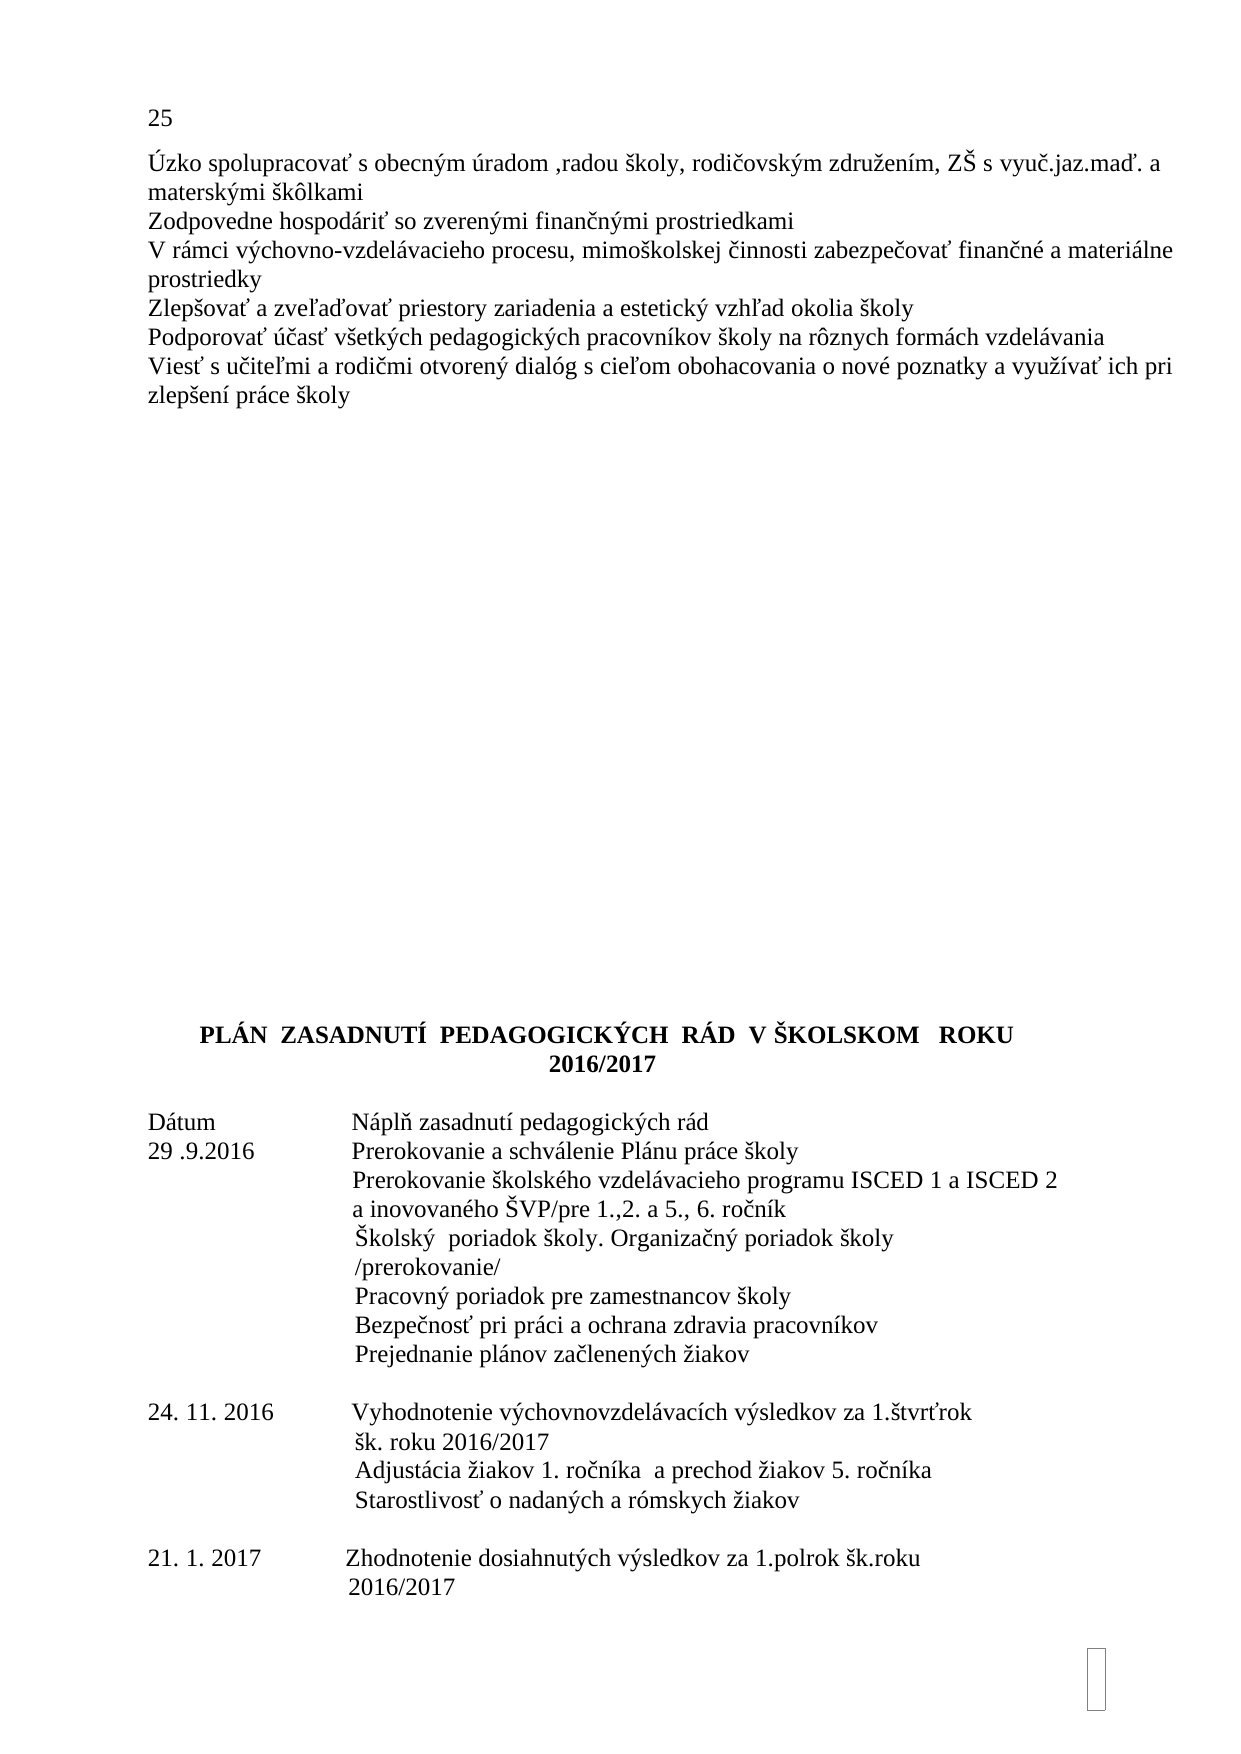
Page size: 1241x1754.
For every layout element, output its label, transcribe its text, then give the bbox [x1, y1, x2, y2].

text Úzko spolupracovať s obecným úradom ,radou školy, rodičovským združením, ZŠ s vyuč.jaz.maď. a materskými škôlkami [148, 148, 1181, 206]
text Školský poriadok školy. Organizačný poriadok školy [148, 1223, 1181, 1252]
text 2016/2017 [148, 1572, 1181, 1601]
text Adjustácia žiakov 1. ročníka a prechod žiakov 5. ročníka [148, 1455, 1181, 1484]
text V rámci výchovno-vzdelávacieho procesu, mimoškolskej činnosti zabezpečovať finančné a materiálne prostriedky [148, 235, 1181, 293]
text 2016/2017 [148, 1048, 1181, 1078]
text Prejednanie plánov začlenených žiakov [148, 1339, 1181, 1368]
text 21. 1. 2017 Zhodnotenie dosiahnutých výsledkov za 1.polrok šk.roku [148, 1543, 1181, 1572]
text Podporovať účasť všetkých pedagogických pracovníkov školy na rôznych formách vzdelávania [148, 322, 1181, 351]
text Pracovný poriadok pre zamestnancov školy [148, 1281, 1181, 1310]
text Starostlivosť o nadaných a rómskych žiakov [148, 1484, 1181, 1513]
text Viesť s učiteľmi a rodičmi otvorený dialóg s cieľom obohacovania o nové poznatky a využívať ich pri zlepšení práce školy [148, 351, 1181, 409]
text Zodpovedne hospodáriť so zverenými finančnými prostriedkami [148, 206, 1181, 235]
text Prerokovanie školského vzdelávacieho programu ISCED 1 a ISCED 2 [223, 1165, 1181, 1194]
text Bezpečnosť pri práci a ochrana zdravia pracovníkov [148, 1310, 1181, 1339]
text PLÁN ZASADNUTÍ PEDAGOGICKÝCH RÁD V ŠKOLSKOM ROKU [148, 1019, 1181, 1048]
text 24. 11. 2016 Vyhodnotenie výchovnovzdelávacích výsledkov za 1.štvrťrok [148, 1397, 1181, 1426]
text a inovovaného ŠVP/pre 1.,2. a 5., 6. ročník [223, 1194, 1181, 1223]
text 29 .9.2016 Prerokovanie a schválenie Plánu práce školy [148, 1136, 1181, 1165]
text šk. roku 2016/2017 [148, 1426, 1181, 1455]
text Dátum Náplň zasadnutí pedagogických rád [148, 1107, 1181, 1136]
text /prerokovanie/ [148, 1252, 1181, 1281]
text Zlepšovať a zveľaďovať priestory zariadenia a estetický vzhľad okolia školy [148, 293, 1181, 322]
